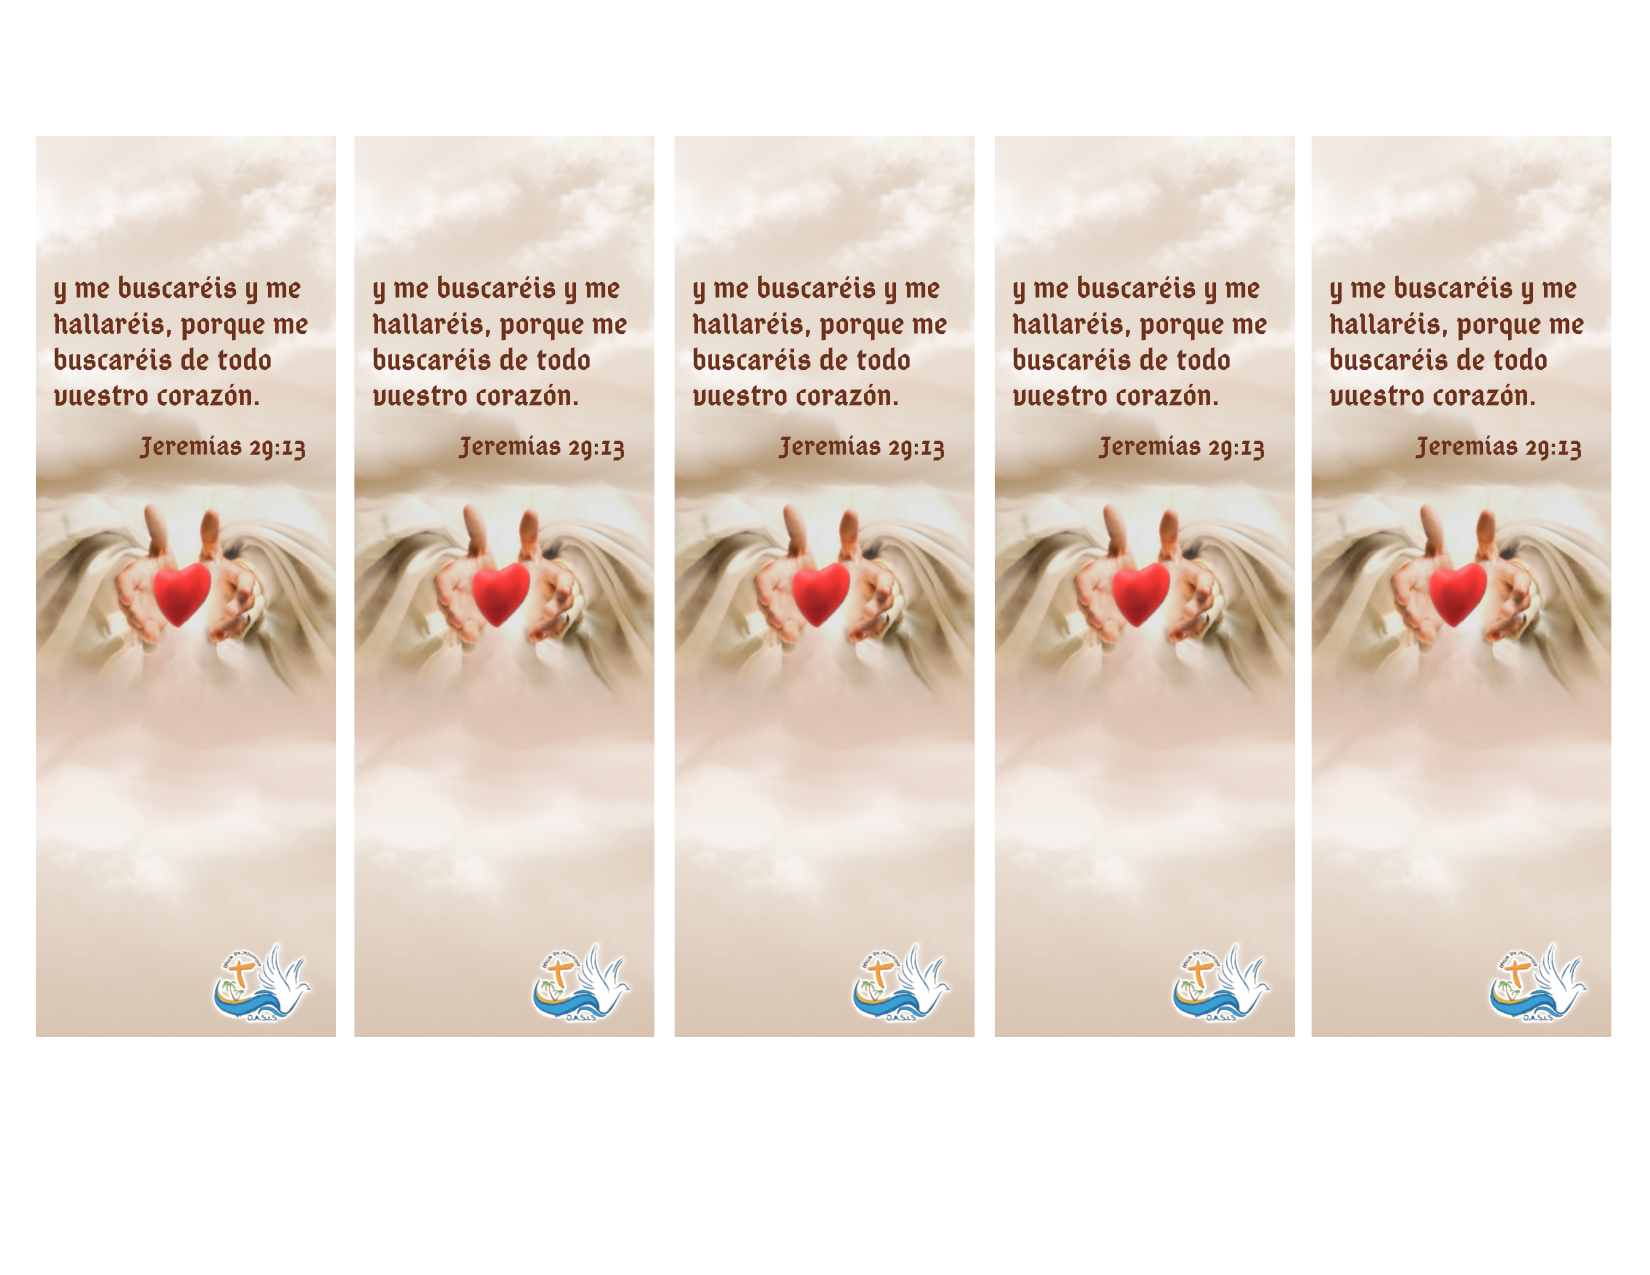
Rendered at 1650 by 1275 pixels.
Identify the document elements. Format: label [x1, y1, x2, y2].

picture [994, 136, 1295, 1037]
picture [36, 136, 336, 1037]
picture [354, 136, 655, 1037]
picture [1311, 136, 1612, 1037]
picture [674, 136, 975, 1037]
